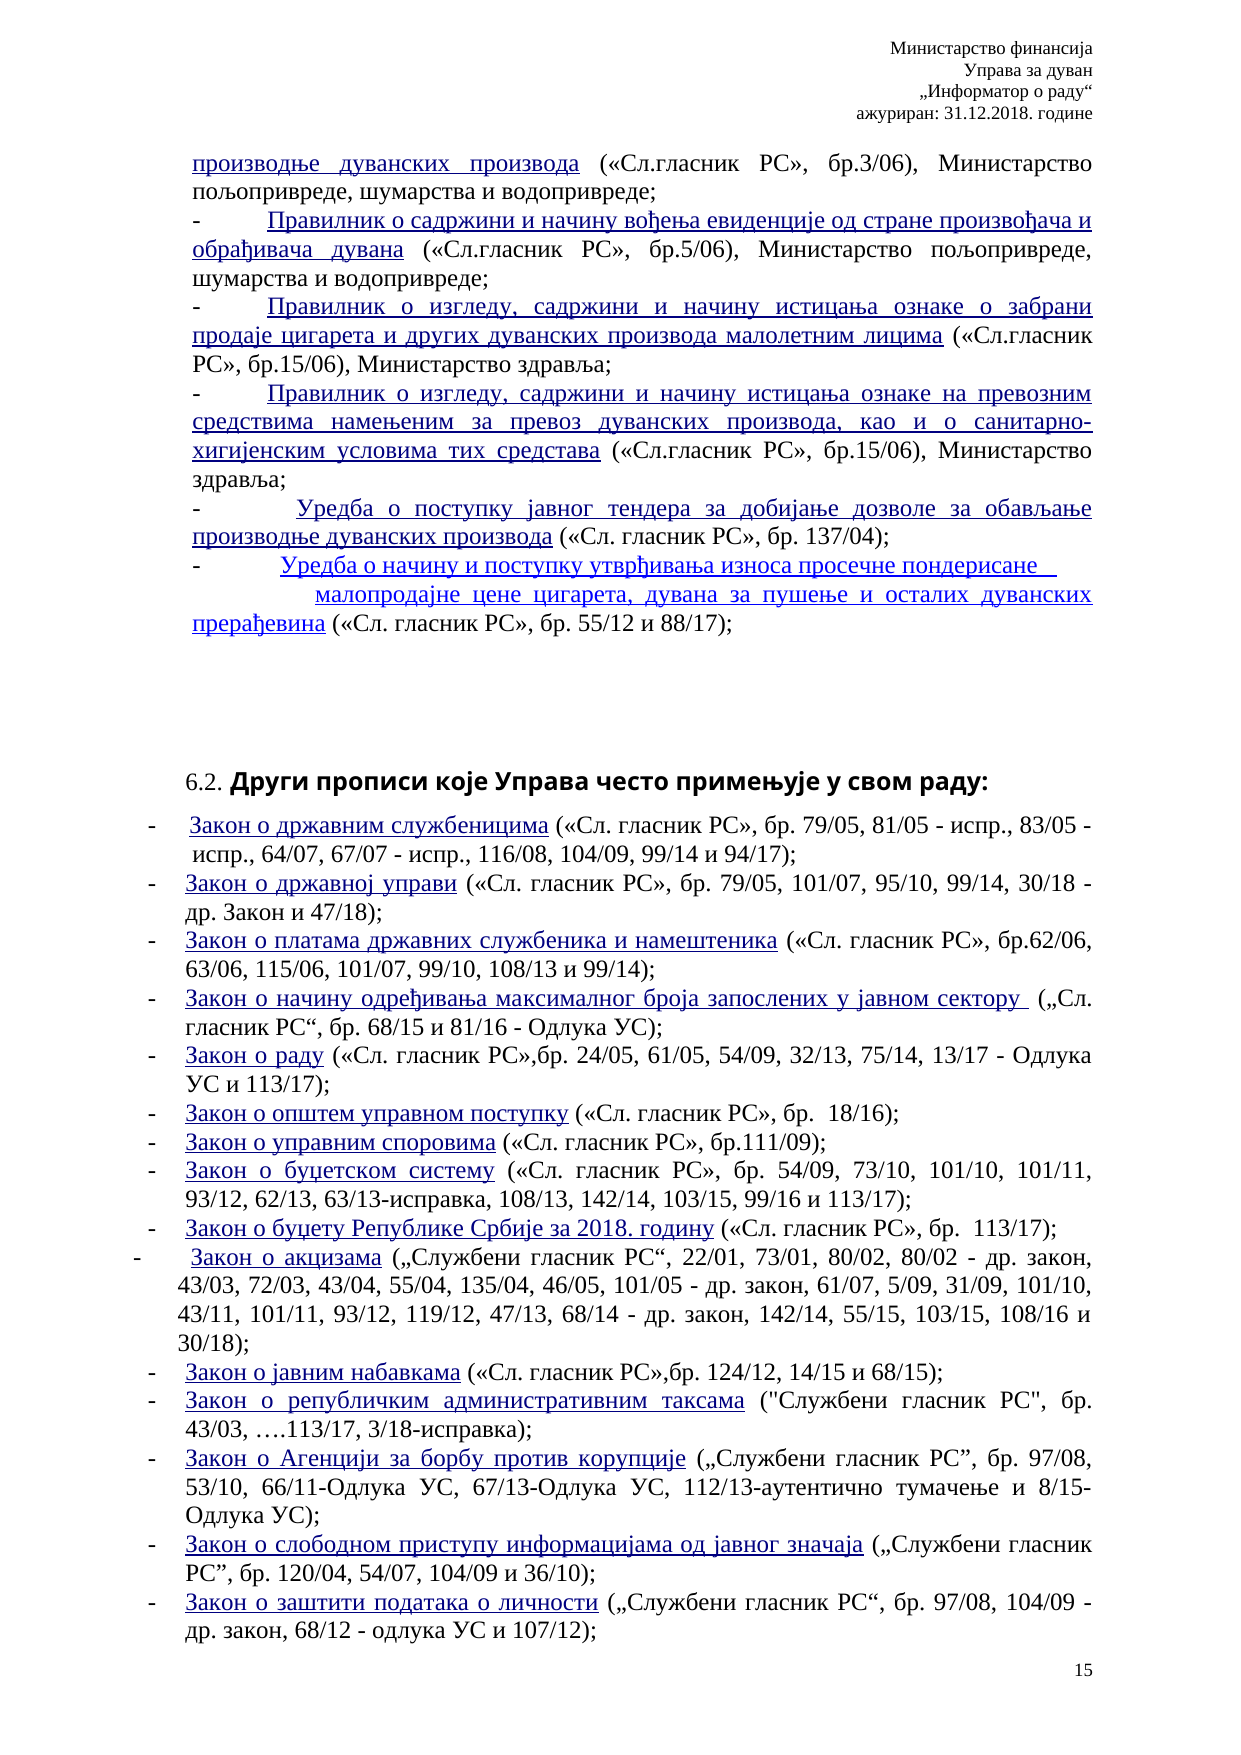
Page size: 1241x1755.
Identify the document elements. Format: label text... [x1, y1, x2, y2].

list Закон о управним споровима («Сл. гласник РС», бр.111/09); [148, 1127, 1093, 1156]
list Закон о државној управи («Сл. гласник РС», бр. 79/05, 101/07, 95/10, 99/14, 30/18 - др. Закон и 47/18); [148, 868, 1093, 926]
list Закон о слободном приступу информацијама од јавног значаја („Службени гласник РС”, бр. 120/04, 54/07, 104/09 и 36/10); [148, 1529, 1093, 1587]
list хигијенским условима тих средстава («Сл.гласник РС», бр.15/06), Министарство здравља; [192, 433, 1093, 493]
list Правилник о изгледу, садржини и начину истицања ознаке на превозним средствима намењеним за превоз дуванских производа, као и о санитарно- [192, 378, 1093, 431]
list Уредба о начину и поступку утврђивања износа просечне пондерисане малопродајне цене цигарета, дувана за пушење и осталих дуванских прерађевина («Сл. гласник РС», бр. 55/12 и 88/17); [192, 550, 1093, 636]
list Закон о заштити података о личности („Службени гласник РС“, бр. 97/08, 104/09 - др. закон, 68/12 - одлука УС и 107/12); [148, 1587, 1093, 1644]
list производње дуванских производа («Сл.гласник РС», бр.3/06), Министарство пољопривреде, шумарства и водопривреде; [192, 148, 1093, 205]
list Закон о буџету Републике Србије за 2018. годину («Сл. гласник РС», бр. 113/17); [148, 1213, 1093, 1242]
text - Закон о државним службеницима («Сл. гласник РС», бр. 79/05, 81/05 - испр., 83/05 - испр., 64/07, 67/07 - испр., 116/08, 104/09, 99/14 и 94/17); [148, 811, 1093, 868]
list Закон о начину одређивања максималног броја запослених у јавном сектору („Сл. гласник РС“, бр. 68/15 и 81/16 - Одлука УС); [148, 983, 1093, 1041]
list Уредба о поступку јавног тендера за добијање дозволе за обављање производње дуванских производа («Сл. гласник РС», бр. 137/04); [192, 493, 1093, 550]
list Правилник о садржини и начину вођења евиденције од стране произвођача и обрађивача дувана («Сл.гласник РС», бр.5/06), Министарство пољопривреде, шумарства и водопривреде; [192, 205, 1093, 291]
subtitle Други прописи које Управа често примењује у свом раду: [185, 764, 1093, 798]
list Закон о платама државних службеника и намештеника («Сл. гласник РС», бр.62/06, 63/06, 115/06, 101/07, 99/10, 108/13 и 99/14); [148, 926, 1093, 983]
list Закон о Агенцији за борбу против корупције („Службени гласник РС”, бр. 97/08, 53/10, 66/11-Одлука УС, 67/13-Одлука УС, 112/13-аутентично тумачење и 8/15-Одлука УС); [148, 1443, 1093, 1529]
list Закон о раду («Сл. гласник РС»,бр. 24/05, 61/05, 54/09, 32/13, 75/14, 13/17 - Одлука УС и 113/17); [148, 1041, 1093, 1098]
list Закон о републичким административним таксама ("Службени гласник РС", бр. 43/03, ….113/17, 3/18-исправка); [148, 1386, 1093, 1443]
list Закон о буџетском систему («Сл. гласник РС», бр. 54/09, 73/10, 101/10, 101/11, 93/12, 62/13, 63/13-исправка, 108/13, 142/14, 103/15, 99/16 и 113/17); [148, 1156, 1093, 1213]
list Закон о јавним набавкама («Сл. гласник РС»,бр. 124/12, 14/15 и 68/15); [148, 1357, 1093, 1386]
list Закон о општем управном поступку («Сл. гласник РС», бр. 18/16); [148, 1098, 1093, 1127]
list Правилник о изгледу, садржини и начину истицања ознаке о забрани продаје цигарета и других дуванских производа малолетним лицима («Сл.гласник РС», бр.15/06), Министарство здравља; [192, 291, 1093, 378]
text - Закон о акцизама („Службени гласник РС“, 22/01, 73/01, 80/02, 80/02 - др. закон, 43/03, 72/03, 43/04, 55/04, 135/04, 46/05, 101/05 - др. закон, 61/07, 5/09, 31/09, 101/10, 43/11, 101/11, 93/12, 119/12, 47/13, 68/14 - др. закон, 142/14, 55/15, 103/15, 108/16 и 30/18); [133, 1242, 1093, 1357]
